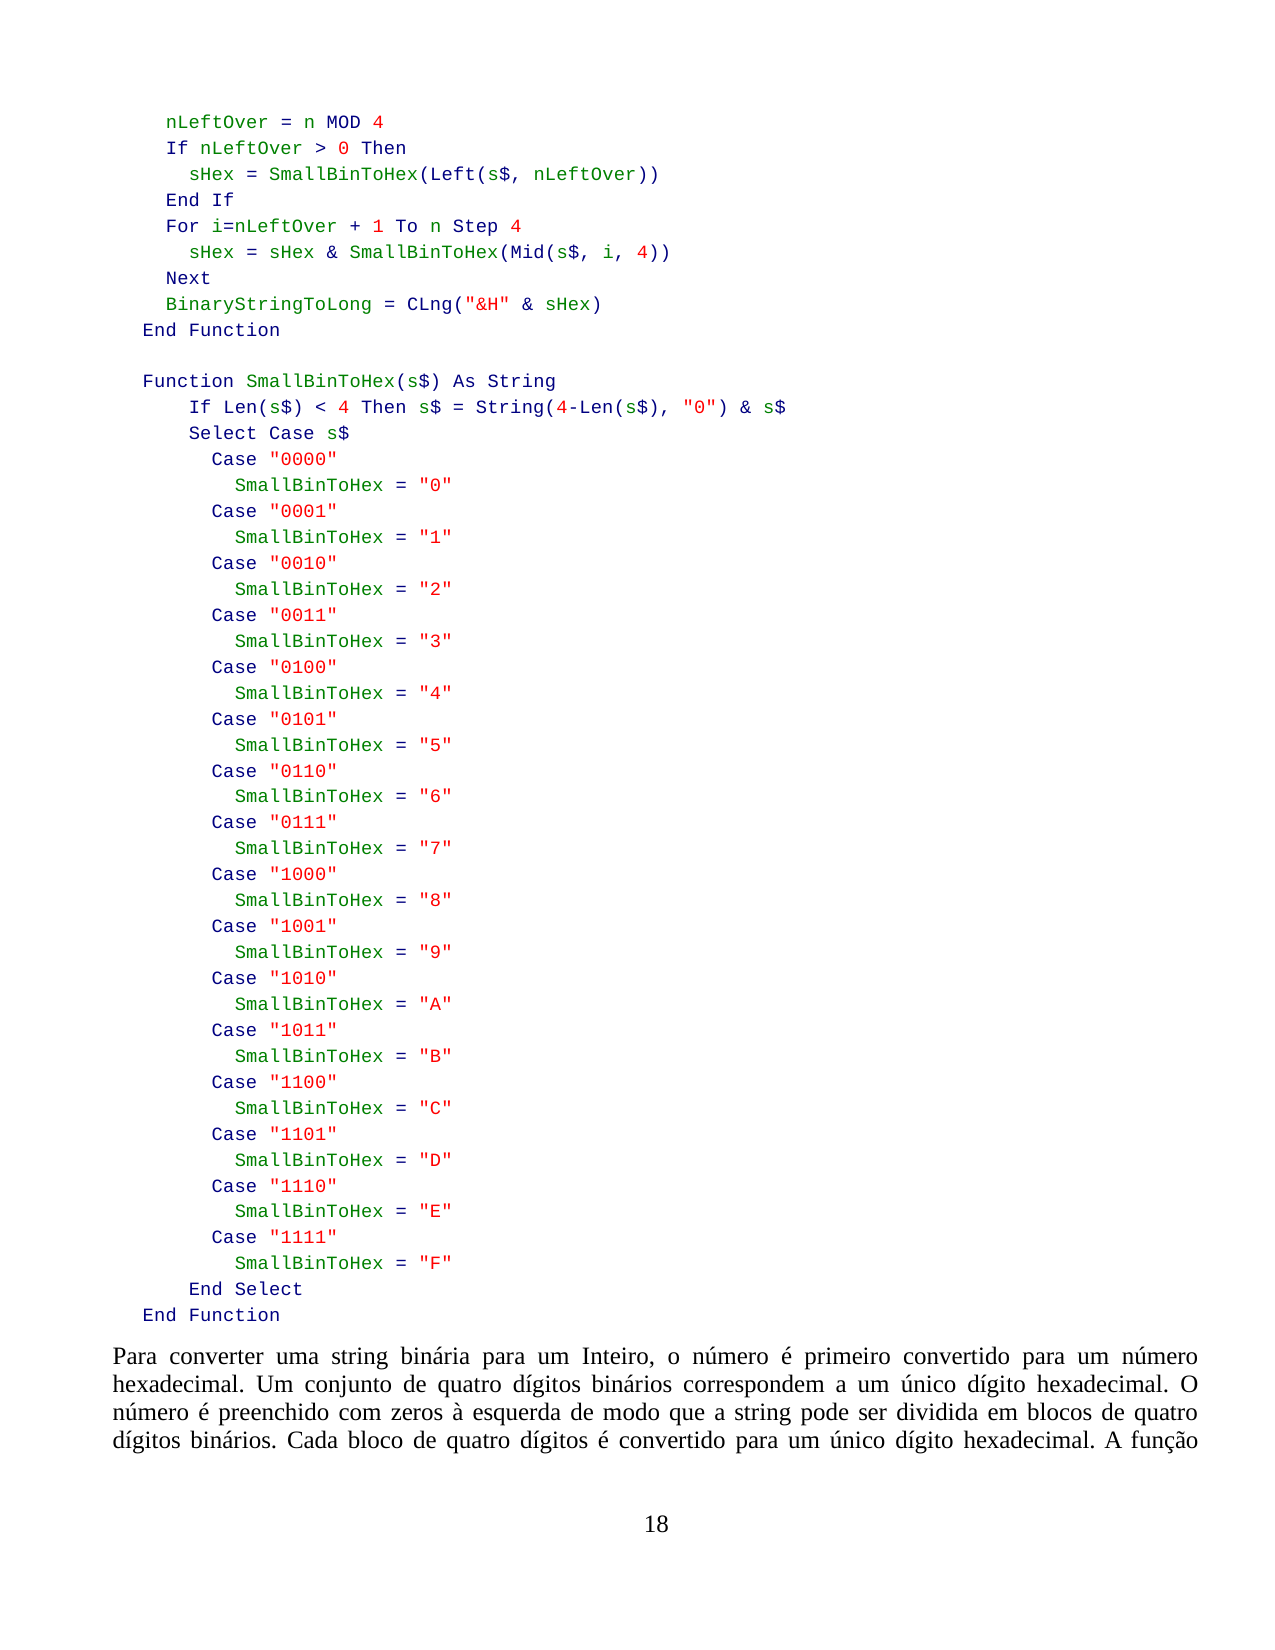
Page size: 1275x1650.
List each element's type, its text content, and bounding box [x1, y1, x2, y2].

text SmallBinToHex = "0" [142, 476, 1200, 497]
text sHex = sHex & SmallBinToHex(Mid(s$, i, 4)) [142, 242, 1200, 264]
text nLeftOver = n MOD 4 [142, 112, 1200, 134]
text Case "0110" [142, 761, 1200, 782]
text Case "1100" [142, 1072, 1200, 1094]
text SmallBinToHex = "9" [142, 942, 1200, 964]
text SmallBinToHex = "4" [142, 683, 1200, 704]
text SmallBinToHex = "7" [142, 839, 1200, 860]
text Case "0011" [142, 605, 1200, 627]
text Case "0001" [142, 502, 1200, 523]
text BinaryStringToLong = CLng("&H" & sHex) [142, 294, 1200, 316]
text SmallBinToHex = "3" [142, 631, 1200, 653]
text SmallBinToHex = "E" [142, 1202, 1200, 1223]
text Case "0100" [142, 657, 1200, 679]
text Case "1010" [142, 968, 1200, 990]
text Case "1110" [142, 1176, 1200, 1197]
text SmallBinToHex = "B" [142, 1046, 1200, 1068]
text SmallBinToHex = "F" [142, 1254, 1200, 1275]
text End Select [142, 1280, 1200, 1301]
text Function SmallBinToHex(s$) As String [142, 372, 1200, 393]
text SmallBinToHex = "1" [142, 527, 1200, 549]
text Case "1000" [142, 865, 1200, 886]
text Case "1001" [142, 917, 1200, 938]
text SmallBinToHex = "A" [142, 994, 1200, 1016]
text SmallBinToHex = "D" [142, 1150, 1200, 1171]
text Case "1111" [142, 1228, 1200, 1249]
text If nLeftOver > 0 Then [142, 138, 1200, 160]
text Case "0101" [142, 709, 1200, 731]
text SmallBinToHex = "8" [142, 891, 1200, 912]
text Case "0111" [142, 813, 1200, 834]
text Para converter uma string binária para um Inteiro, o número é primeiro convertido para um número hexadecimal. Um conjunto de quatro dígitos binários correspondem a um único dígito hexadecimal. O número é preenchido com zeros à esquerda de modo que a string pode ser dividida em blocos de quatro dígitos binários. Cada bloco de quatro dígitos é convertido para um único dígito hexadecimal. A função Clng é então usada para converter o número hexadecimal para a forma decimal. A rotina na Listagem 22 demonstra o uso destas funções; veja também a Figura 3. [112, 1342, 1200, 1454]
text End Function [142, 320, 1200, 341]
text Next [142, 268, 1200, 289]
text sHex = SmallBinToHex(Left(s$, nLeftOver)) [142, 164, 1200, 186]
text Case "0010" [142, 553, 1200, 575]
text Case "1101" [142, 1124, 1200, 1146]
text Case "1011" [142, 1020, 1200, 1042]
text SmallBinToHex = "C" [142, 1098, 1200, 1119]
text End If [142, 190, 1200, 212]
text End Function [142, 1306, 1200, 1327]
text SmallBinToHex = "5" [142, 735, 1200, 756]
text For i=nLeftOver + 1 To n Step 4 [142, 216, 1200, 238]
text SmallBinToHex = "6" [142, 787, 1200, 808]
text If Len(s$) < 4 Then s$ = String(4-Len(s$), "0") & s$ [142, 398, 1200, 419]
text Select Case s$ [142, 424, 1200, 445]
text Case "0000" [142, 450, 1200, 471]
text SmallBinToHex = "2" [142, 579, 1200, 601]
